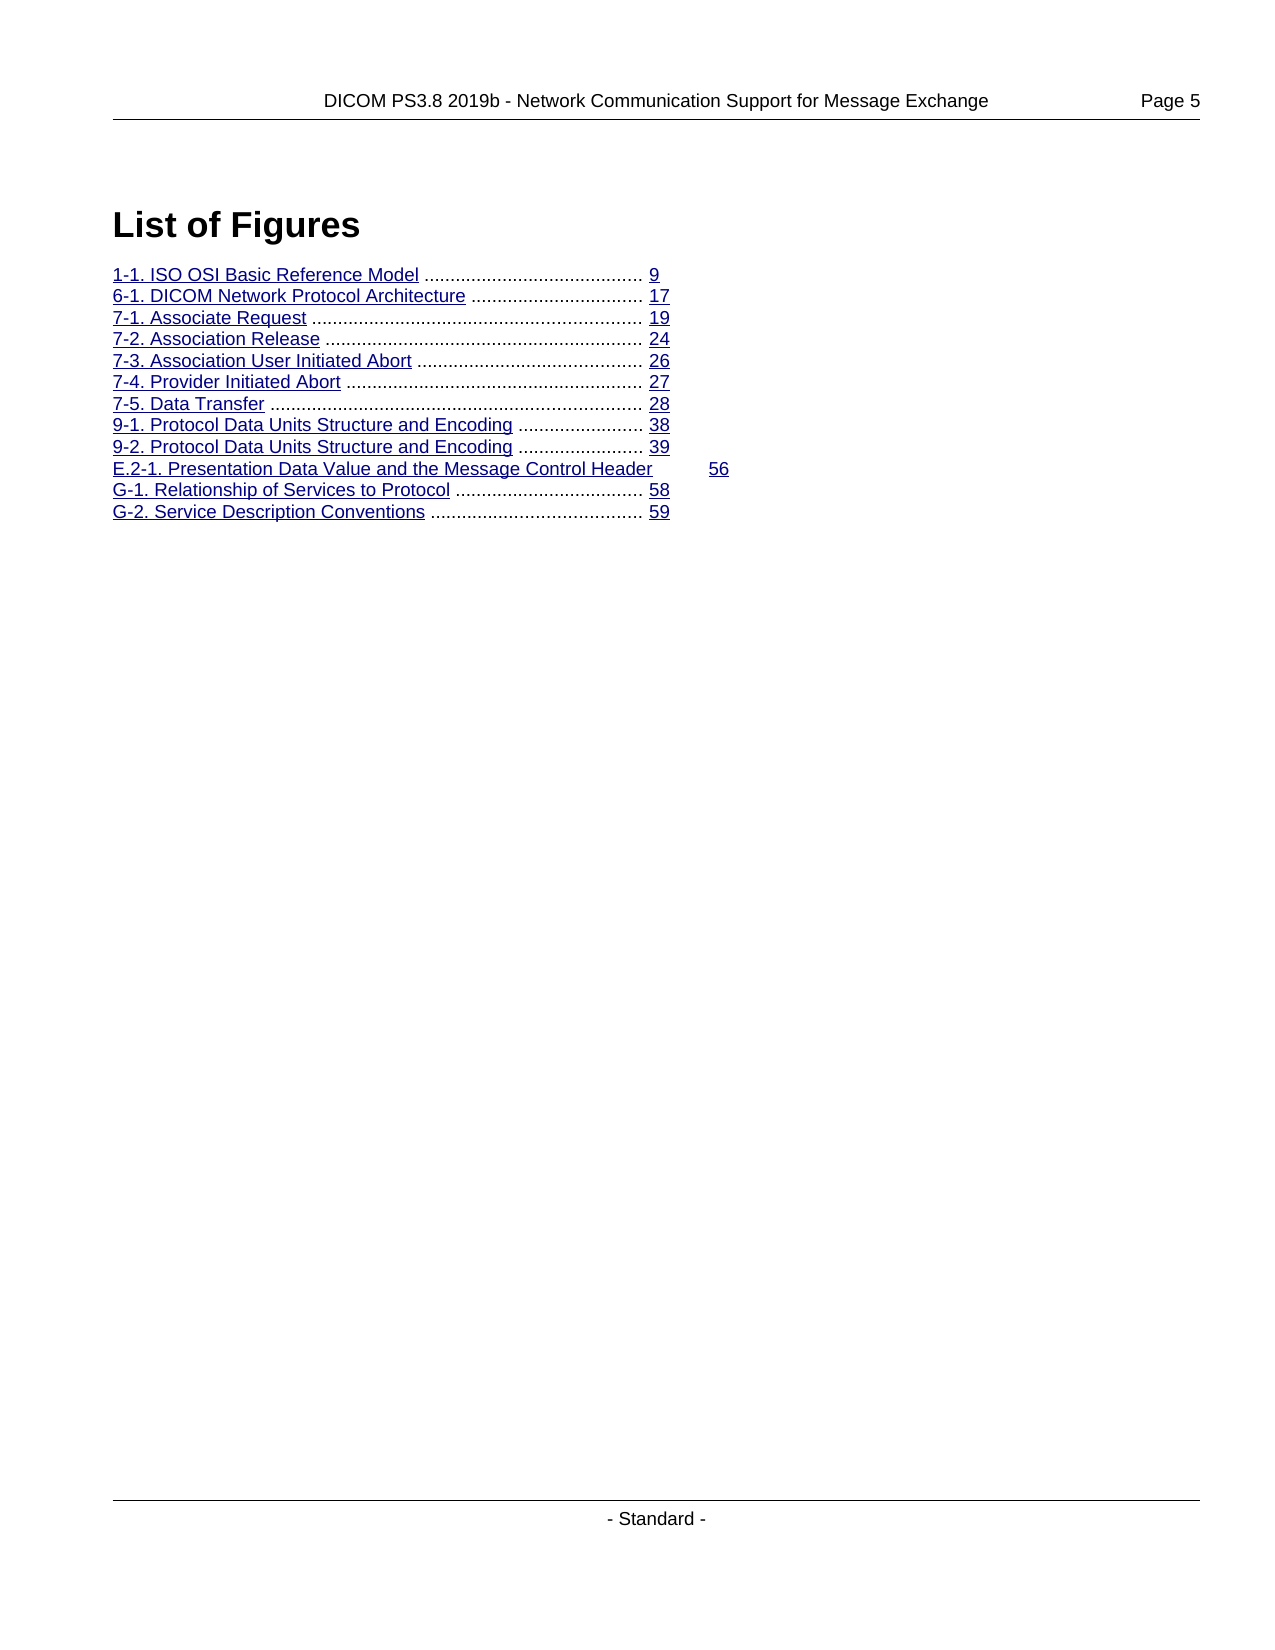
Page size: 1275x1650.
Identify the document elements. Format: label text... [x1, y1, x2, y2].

text G-2. Service Description Conventions 0 [112, 501, 1175, 522]
text List of Figures [112, 204, 1200, 245]
text 9-1. Protocol Data Units Structure and Encoding 0 [112, 414, 1175, 436]
text 7-2. Association Release 0 [112, 328, 1175, 349]
text G-1. Relationship of Services to Protocol 0 [112, 479, 1175, 501]
text 1-1. ISO OSI Basic Reference Model 0 [112, 263, 1175, 285]
text 7-5. Data Transfer 0 [112, 393, 1175, 414]
text E.2-1. Presentation Data Value and the Message Control Header 0 [112, 457, 1175, 479]
text 7-4. Provider Initiated Abort 0 [112, 371, 1175, 393]
text 7-1. Associate Request 0 [112, 306, 1175, 328]
text 6-1. DICOM Network Protocol Architecture 0 [112, 285, 1175, 306]
text 7-3. Association User Initiated Abort 0 [112, 349, 1175, 371]
text 9-2. Protocol Data Units Structure and Encoding 0 [112, 436, 1175, 457]
